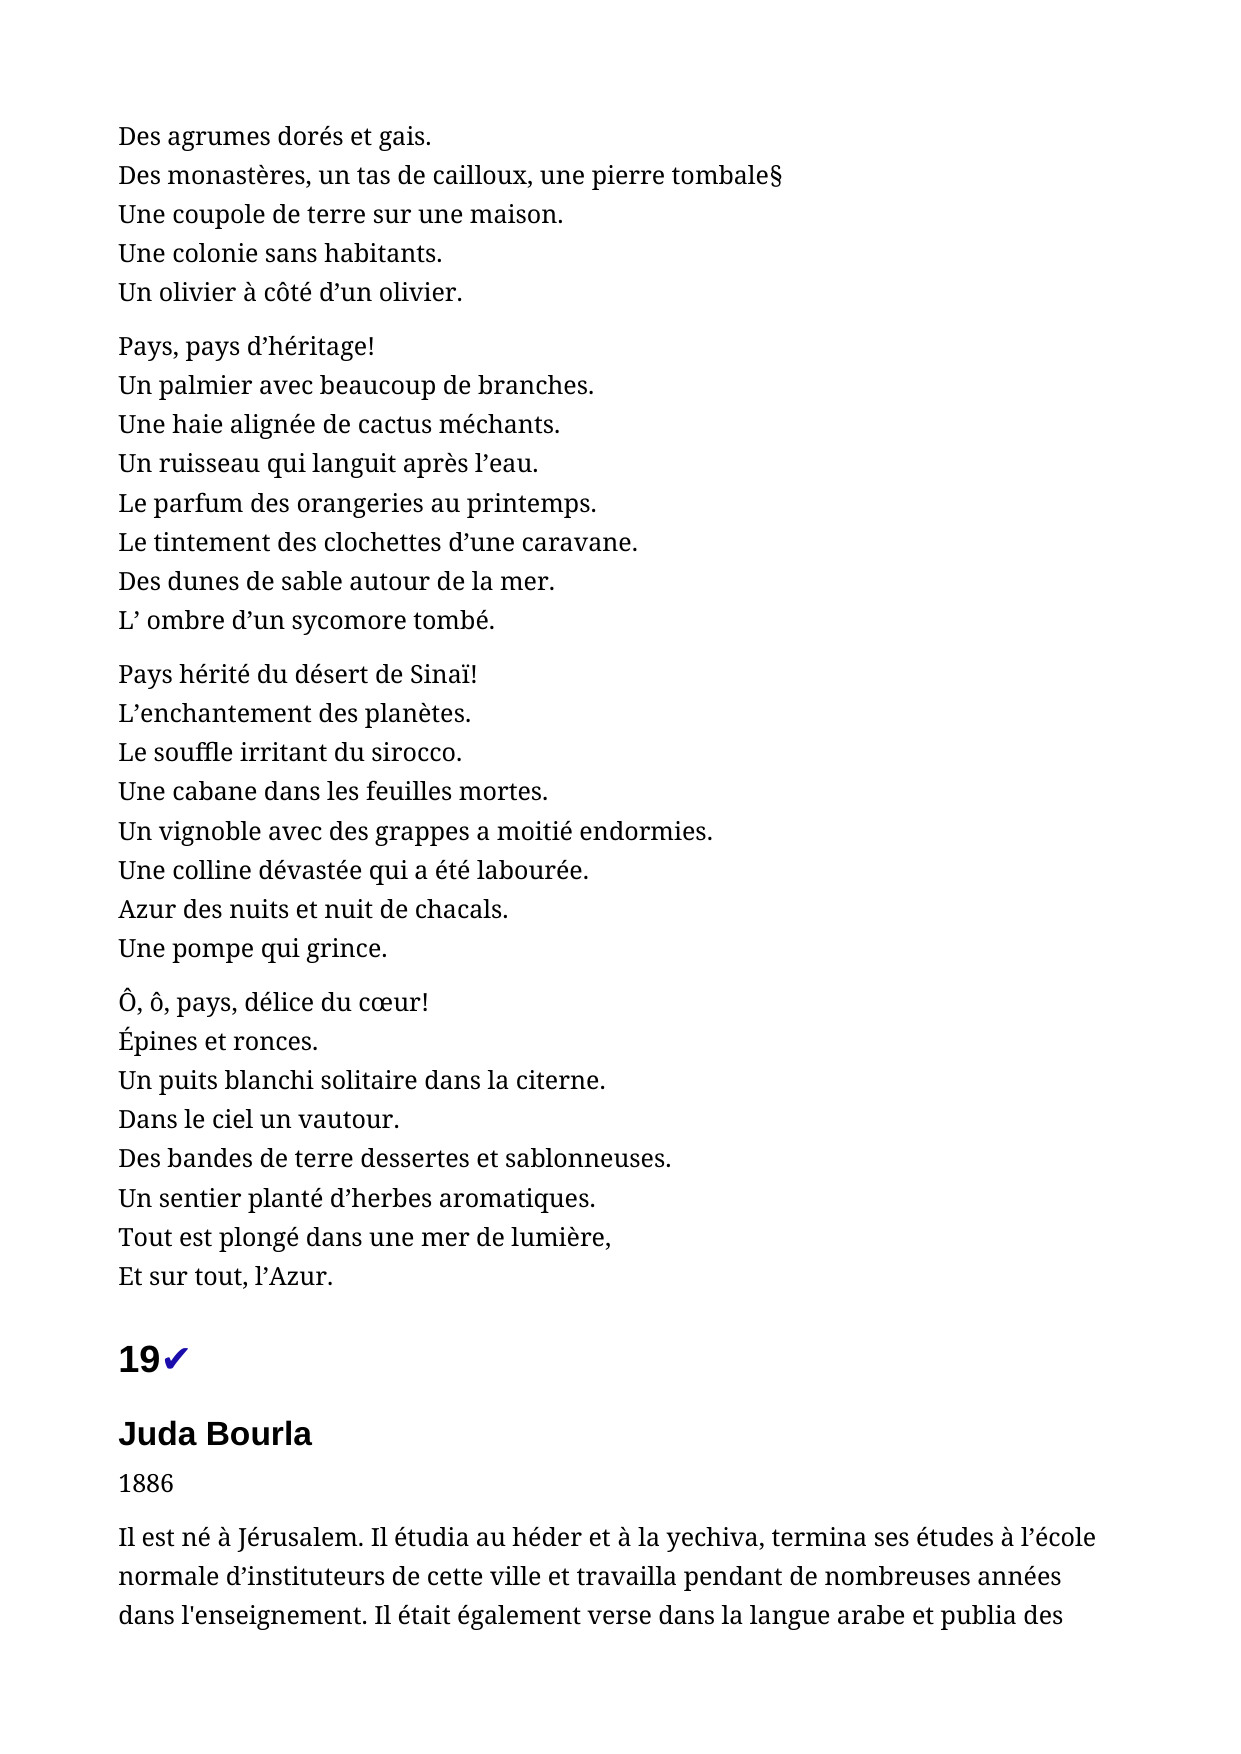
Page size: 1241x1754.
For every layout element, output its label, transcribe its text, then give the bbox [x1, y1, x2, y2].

text Pays hérité du désert de Sinaï! L’enchantement des planètes. Le souffle irritant du sirocco. Une cabane dans les feuilles mortes. Un vignoble avec des grappes a moitié endormies. Une colline dévastée qui a été labourée. Azur des nuits et nuit de chacals. Une pompe qui grince. [118, 656, 1122, 965]
text 1886 [118, 1465, 1122, 1499]
text Il est né à Jérusalem. Il étudia au héder et à la yechiva, termina ses études à l’école normale d’instituteurs de cette ville et travailla pendant de nombreuses années dans l'enseignement. Il était également verse dans la langue arabe et publia des [118, 1519, 1122, 1632]
subtitle 19✔️ [118, 1337, 1122, 1381]
text Ô, ô, pays, délice du cœur! Épines et ronces. Un puits blanchi solitaire dans la citerne. Dans le ciel un vautour. Des bandes de terre dessertes et sablonneuses. Un sentier planté d’herbes aromatiques. Tout est plongé dans une mer de lumière, Et sur tout, l’Azur. [118, 984, 1122, 1293]
text Pays, pays d’héritage! Un palmier avec beaucoup de branches. Une haie alignée de cactus méchants. Un ruisseau qui languit après l’eau. Le parfum des orangeries au printemps. Le tintement des clochettes d’une caravane. Des dunes de sable autour de la mer. L’ ombre d’un sycomore tombé. [118, 328, 1122, 637]
text Des agrumes dorés et gais. Des monastères, un tas de cailloux, une pierre tombale§ Une coupole de terre sur une maison. Une colonie sans habitants. Un olivier à côté d’un olivier. [118, 118, 1122, 309]
subtitle Juda Bourla [118, 1414, 1122, 1453]
